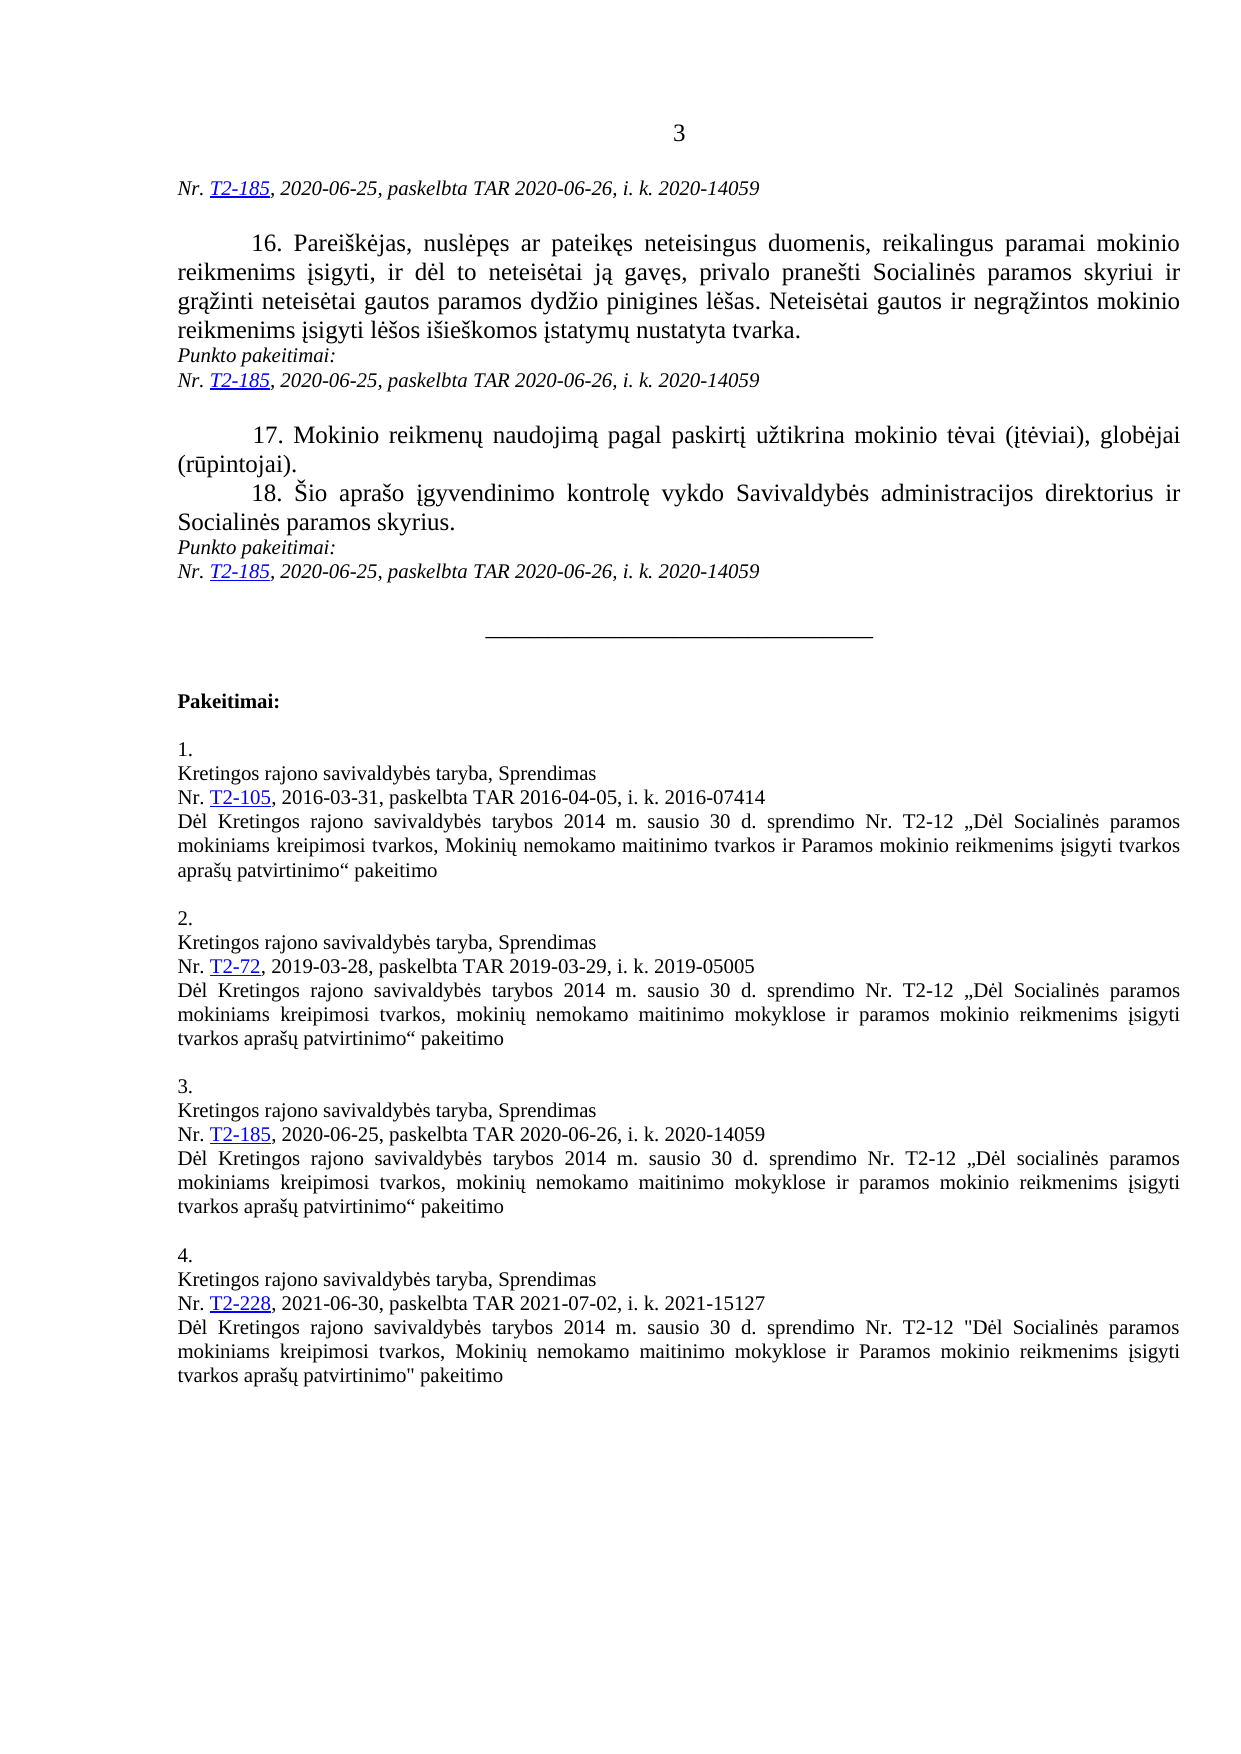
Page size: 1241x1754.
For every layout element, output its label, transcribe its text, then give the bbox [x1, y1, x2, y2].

text Punkto pakeitimai: [177, 343, 1181, 367]
text 1. [177, 737, 1181, 761]
text 17. Mokinio reikmenų naudojimą pagal paskirtį užtikrina mokinio tėvai (įtėviai), globėjai (rūpintojai). [177, 420, 1181, 478]
text 3. [177, 1074, 1181, 1098]
text Dėl Kretingos rajono savivaldybės tarybos 2014 m. sausio 30 d. sprendimo Nr. T2-12 „Dėl socialinės paramos mokiniams kreipimosi tvarkos, mokinių nemokamo maitinimo mokyklose ir paramos mokinio reikmenims įsigyti tvarkos aprašų patvirtinimo“ pakeitimo [177, 1146, 1181, 1218]
text Kretingos rajono savivaldybės taryba, Sprendimas [177, 761, 1181, 785]
text Kretingos rajono savivaldybės taryba, Sprendimas [177, 1267, 1181, 1291]
text Nr. T2-185, 2020-06-25, paskelbta TAR 2020-06-26, i. k. 2020-14059 [177, 1122, 1181, 1146]
text Nr. T2-185, 2020-06-25, paskelbta TAR 2020-06-26, i. k. 2020-14059 [177, 176, 1181, 200]
text Nr. T2-228, 2021-06-30, paskelbta TAR 2021-07-02, i. k. 2021-15127 [177, 1291, 1181, 1315]
text Dėl Kretingos rajono savivaldybės tarybos 2014 m. sausio 30 d. sprendimo Nr. T2-12 "Dėl Socialinės paramos mokiniams kreipimosi tvarkos, Mokinių nemokamo maitinimo mokyklose ir Paramos mokinio reikmenims įsigyti tvarkos aprašų patvirtinimo" pakeitimo [177, 1315, 1181, 1387]
text Nr. T2-185, 2020-06-25, paskelbta TAR 2020-06-26, i. k. 2020-14059 [177, 367, 1181, 392]
text 2. [177, 906, 1181, 930]
text Nr. T2-185, 2020-06-25, paskelbta TAR 2020-06-26, i. k. 2020-14059 [177, 559, 1181, 583]
text Kretingos rajono savivaldybės taryba, Sprendimas [177, 1098, 1181, 1122]
text 4. [177, 1242, 1181, 1267]
text 16. Pareiškėjas, nuslėpęs ar pateikęs neteisingus duomenis, reikalingus paramai mokinio reikmenims įsigyti, ir dėl to neteisėtai ją gavęs, privalo pranešti Socialinės paramos skyriui ir grąžinti neteisėtai gautos paramos dydžio pinigines lėšas. Neteisėtai gautos ir negrąžintos mokinio reikmenims įsigyti lėšos išieškomos įstatymų nustatyta tvarka. [177, 228, 1181, 343]
text Pakeitimai: [177, 689, 1181, 713]
text Dėl Kretingos rajono savivaldybės tarybos 2014 m. sausio 30 d. sprendimo Nr. T2-12 „Dėl Socialinės paramos mokiniams kreipimosi tvarkos, Mokinių nemokamo maitinimo tvarkos ir Paramos mokinio reikmenims įsigyti tvarkos aprašų patvirtinimo“ pakeitimo [177, 809, 1181, 882]
text Punkto pakeitimai: [177, 535, 1181, 559]
text _______________________________ [177, 612, 1181, 641]
text Nr. T2-72, 2019-03-28, paskelbta TAR 2019-03-29, i. k. 2019-05005 [177, 954, 1181, 978]
text Kretingos rajono savivaldybės taryba, Sprendimas [177, 930, 1181, 954]
text 18. Šio aprašo įgyvendinimo kontrolę vykdo Savivaldybės administracijos direktorius ir Socialinės paramos skyrius. [177, 478, 1181, 535]
text Nr. T2-105, 2016-03-31, paskelbta TAR 2016-04-05, i. k. 2016-07414 [177, 785, 1181, 809]
text Dėl Kretingos rajono savivaldybės tarybos 2014 m. sausio 30 d. sprendimo Nr. T2-12 „Dėl Socialinės paramos mokiniams kreipimosi tvarkos, mokinių nemokamo maitinimo mokyklose ir paramos mokinio reikmenims įsigyti tvarkos aprašų patvirtinimo“ pakeitimo [177, 978, 1181, 1050]
